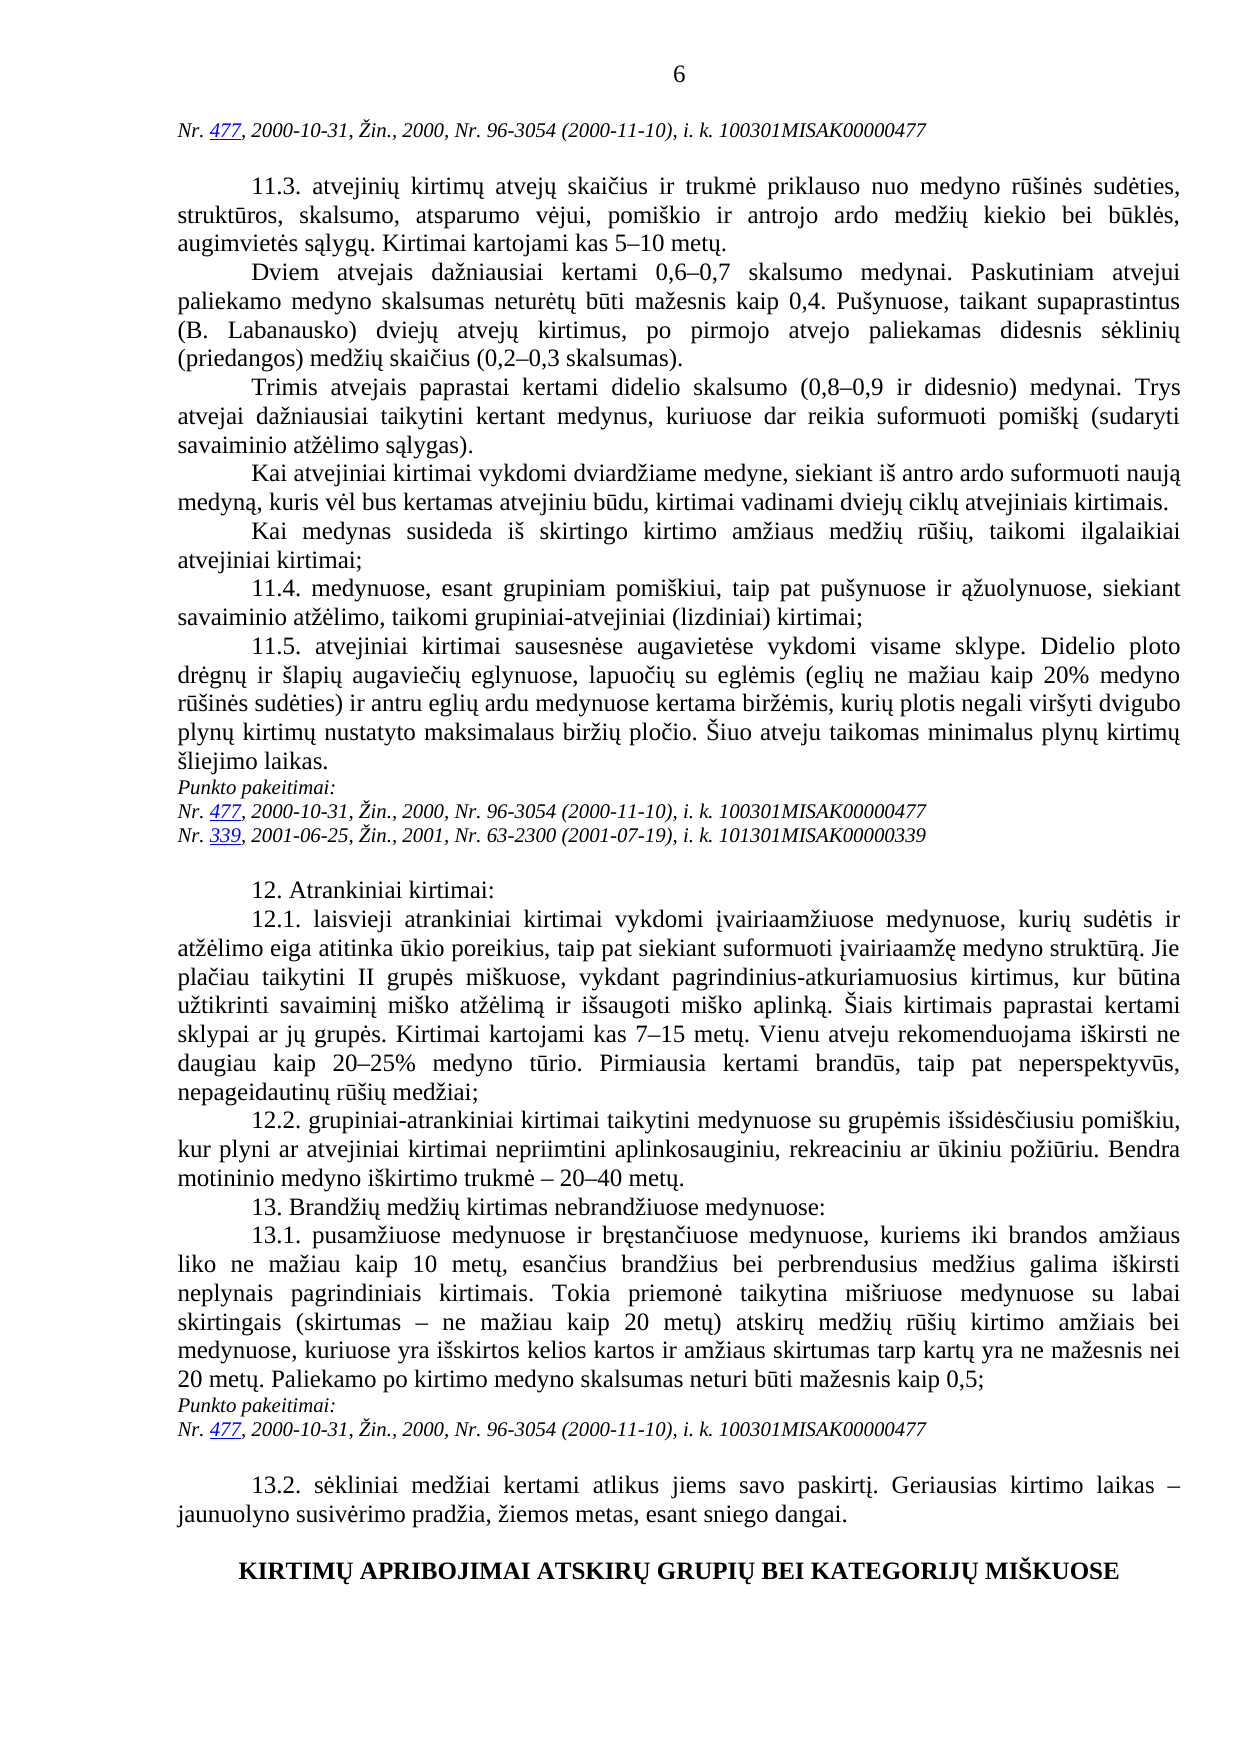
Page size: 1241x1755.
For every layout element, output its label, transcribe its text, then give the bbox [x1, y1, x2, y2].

text 13. Brandžių medžių kirtimas nebrandžiuose medynuose: [177, 1192, 1181, 1221]
text KIRTIMŲ APRIBOJIMAI ATSKIRŲ GRUPIŲ BEI KATEGORIJŲ MIŠKUOSE [177, 1556, 1181, 1585]
text Nr. 477, 2000-10-31, Žin., 2000, Nr. 96-3054 (2000-11-10), i. k. 100301MISAK00000477 [177, 1417, 1181, 1441]
text Kai atvejiniai kirtimai vykdomi dviardžiame medyne, siekiant iš antro ardo suformuoti naują medyną, kuris vėl bus kertamas atvejiniu būdu, kirtimai vadinami dviejų ciklų atvejiniais kirtimais. [177, 458, 1181, 516]
text 13.1. pusamžiuose medynuose ir bręstančiuose medynuose, kuriems iki brandos amžiaus liko ne mažiau kaip 10 metų, esančius brandžius bei perbrendusius medžius galima iškirsti neplynais pagrindiniais kirtimais. Tokia priemonė taikytina mišriuose medynuose su labai skirtingais (skirtumas – ne mažiau kaip 20 metų) atskirų medžių rūšių kirtimo amžiais bei medynuose, kuriuose yra išskirtos kelios kartos ir amžiaus skirtumas tarp kartų yra ne mažesnis nei 20 metų. Paliekamo po kirtimo medyno skalsumas neturi būti mažesnis kaip 0,5; [177, 1221, 1181, 1393]
text Dviem atvejais dažniausiai kertami 0,6–0,7 skalsumo medynai. Paskutiniam atvejui paliekamo medyno skalsumas neturėtų būti mažesnis kaip 0,4. Pušynuose, taikant supaprastintus (B. Labanausko) dviejų atvejų kirtimus, po pirmojo atvejo paliekamas didesnis sėklinių (priedangos) medžių skaičius (0,2–0,3 skalsumas). [177, 257, 1181, 372]
text Punkto pakeitimai: [177, 775, 1181, 799]
text 12.2. grupiniai-atrankiniai kirtimai taikytini medynuose su grupėmis išsidėsčiusiu pomiškiu, kur plyni ar atvejiniai kirtimai nepriimtini aplinkosauginiu, rekreaciniu ar ūkiniu požiūriu. Bendra motininio medyno iškirtimo trukmė – 20–40 metų. [177, 1106, 1181, 1192]
text 11.5. atvejiniai kirtimai sausesnėse augavietėse vykdomi visame sklype. Didelio ploto drėgnų ir šlapių augaviečių eglynuose, lapuočių su eglėmis (eglių ne mažiau kaip 20% medyno rūšinės sudėties) ir antru eglių ardu medynuose kertama biržėmis, kurių plotis negali viršyti dvigubo plynų kirtimų nustatyto maksimalaus biržių pločio. Šiuo atveju taikomas minimalus plynų kirtimų šliejimo laikas. [177, 631, 1181, 775]
text Punkto pakeitimai: [177, 1393, 1181, 1417]
text 13.2. sėkliniai medžiai kertami atlikus jiems savo paskirtį. Geriausias kirtimo laikas – jaunuolyno susivėrimo pradžia, žiemos metas, esant sniego dangai. [177, 1470, 1181, 1527]
text Kai medynas susideda iš skirtingo kirtimo amžiaus medžių rūšių, taikomi ilgalaikiai atvejiniai kirtimai; [177, 516, 1181, 573]
text Nr. 339, 2001-06-25, Žin., 2001, Nr. 63-2300 (2001-07-19), i. k. 101301MISAK00000339 [177, 823, 1181, 847]
text 11.4. medynuose, esant grupiniam pomiškiui, taip pat pušynuose ir ąžuolynuose, siekiant savaiminio atžėlimo, taikomi grupiniai-atvejiniai (lizdiniai) kirtimai; [177, 573, 1181, 631]
text Trimis atvejais paprastai kertami didelio skalsumo (0,8–0,9 ir didesnio) medynai. Trys atvejai dažniausiai taikytini kertant medynus, kuriuose dar reikia suformuoti pomiškį (sudaryti savaiminio atžėlimo sąlygas). [177, 372, 1181, 458]
text 12. Atrankiniai kirtimai: [177, 876, 1181, 904]
text 11.3. atvejinių kirtimų atvejų skaičius ir trukmė priklauso nuo medyno rūšinės sudėties, struktūros, skalsumo, atsparumo vėjui, pomiškio ir antrojo ardo medžių kiekio bei būklės, augimvietės sąlygų. Kirtimai kartojami kas 5–10 metų. [177, 171, 1181, 257]
text Nr. 477, 2000-10-31, Žin., 2000, Nr. 96-3054 (2000-11-10), i. k. 100301MISAK00000477 [177, 118, 1181, 142]
text 12.1. laisvieji atrankiniai kirtimai vykdomi įvairiaamžiuose medynuose, kurių sudėtis ir atžėlimo eiga atitinka ūkio poreikius, taip pat siekiant suformuoti įvairiaamžę medyno struktūrą. Jie plačiau taikytini II grupės miškuose, vykdant pagrindinius-atkuriamuosius kirtimus, kur būtina užtikrinti savaiminį miško atžėlimą ir išsaugoti miško aplinką. Šiais kirtimais paprastai kertami sklypai ar jų grupės. Kirtimai kartojami kas 7–15 metų. Vienu atveju rekomenduojama iškirsti ne daugiau kaip 20–25% medyno tūrio. Pirmiausia kertami brandūs, taip pat neperspektyvūs, nepageidautinų rūšių medžiai; [177, 904, 1181, 1106]
text Nr. 477, 2000-10-31, Žin., 2000, Nr. 96-3054 (2000-11-10), i. k. 100301MISAK00000477 [177, 799, 1181, 823]
